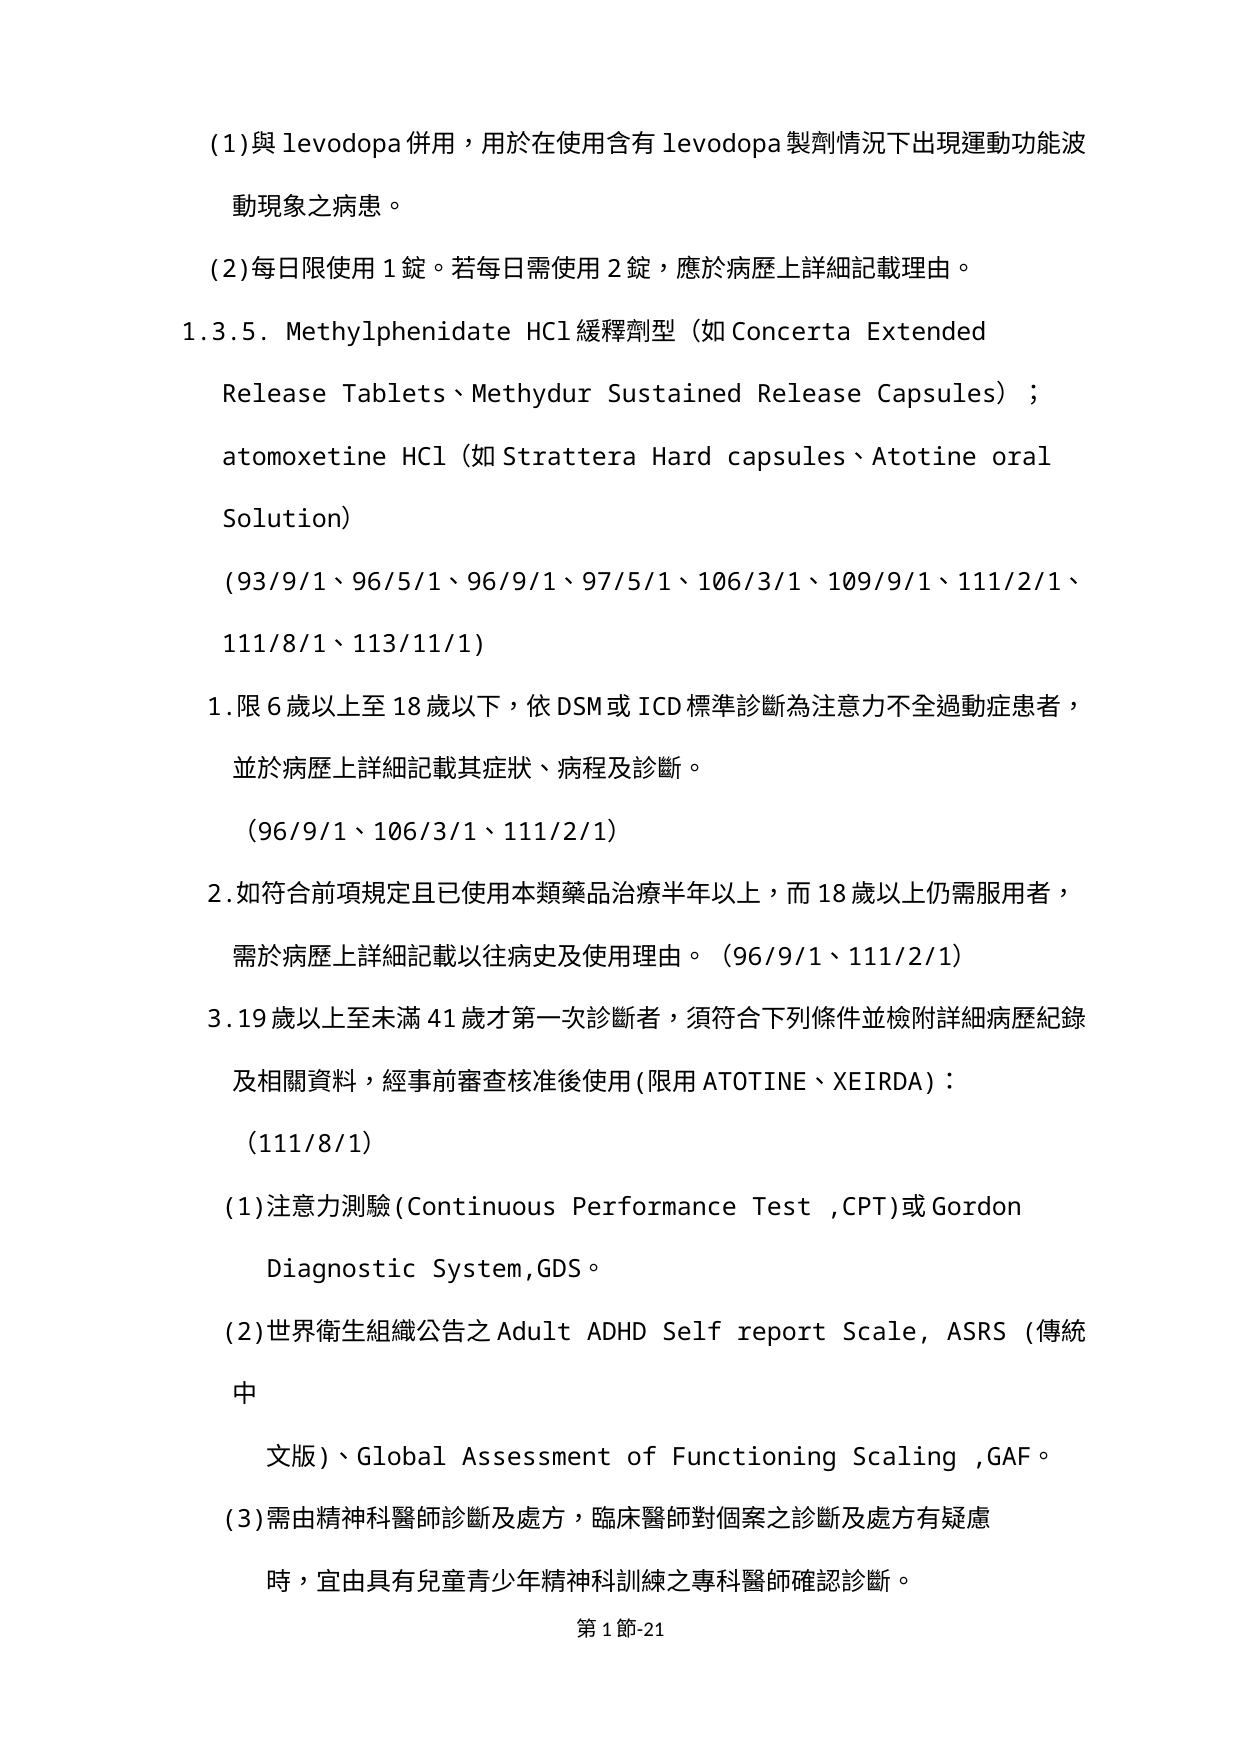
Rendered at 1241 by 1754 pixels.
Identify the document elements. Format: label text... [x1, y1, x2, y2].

text 文版)、Global Assessment of Functioning Scaling ,GAF。 [207, 1413, 1092, 1475]
text (2)每日限使用1錠。若每日需使用2錠，應於病歷上詳細記載理由。 [207, 225, 1092, 288]
text 2.如符合前項規定且已使用本類藥品治療半年以上，而18歲以上仍需服用者，需於病歷上詳細記載以往病史及使用理由。（96/9/1、111/2/1） [207, 850, 1092, 975]
text 3.19歲以上至未滿41歲才第一次診斷者，須符合下列條件並檢附詳細病歷紀錄及相關資料，經事前審查核准後使用(限用ATOTINE、XEIRDA)：（111/8/1） [207, 975, 1092, 1163]
text 1.限6歲以上至18歲以下，依DSM或ICD標準診斷為注意力不全過動症患者，並於病歷上詳細記載其症狀、病程及診斷。（96/9/1、106/3/1、111/2/1） [207, 663, 1092, 850]
text 時，宜由具有兒童青少年精神科訓練之專科醫師確認診斷。 [207, 1538, 1092, 1600]
text 1.3.5. Methylphenidate HCl緩釋劑型（如Concerta Extended Release Tablets、Methydur Sustained Release Capsules）；atomoxetine HCl（如Strattera Hard capsules、Atotine oral Solution）(93/9/1、96/5/1、96/9/1、97/5/1、106/3/1、109/9/1、111/2/1、111/8/1、113/11/1) [181, 288, 1092, 663]
text Diagnostic System,GDS。 [207, 1225, 1092, 1288]
text (1)與levodopa併用，用於在使用含有levodopa製劑情況下出現運動功能波動現象之病患。 [207, 100, 1092, 225]
text (3)需由精神科醫師診斷及處方，臨床醫師對個案之診斷及處方有疑慮 [207, 1475, 1092, 1538]
text (2)世界衛生組織公告之Adult ADHD Self report Scale, ASRS (傳統中 [207, 1288, 1092, 1413]
text (1)注意力測驗(Continuous Performance Test ,CPT)或Gordon [207, 1163, 1092, 1225]
